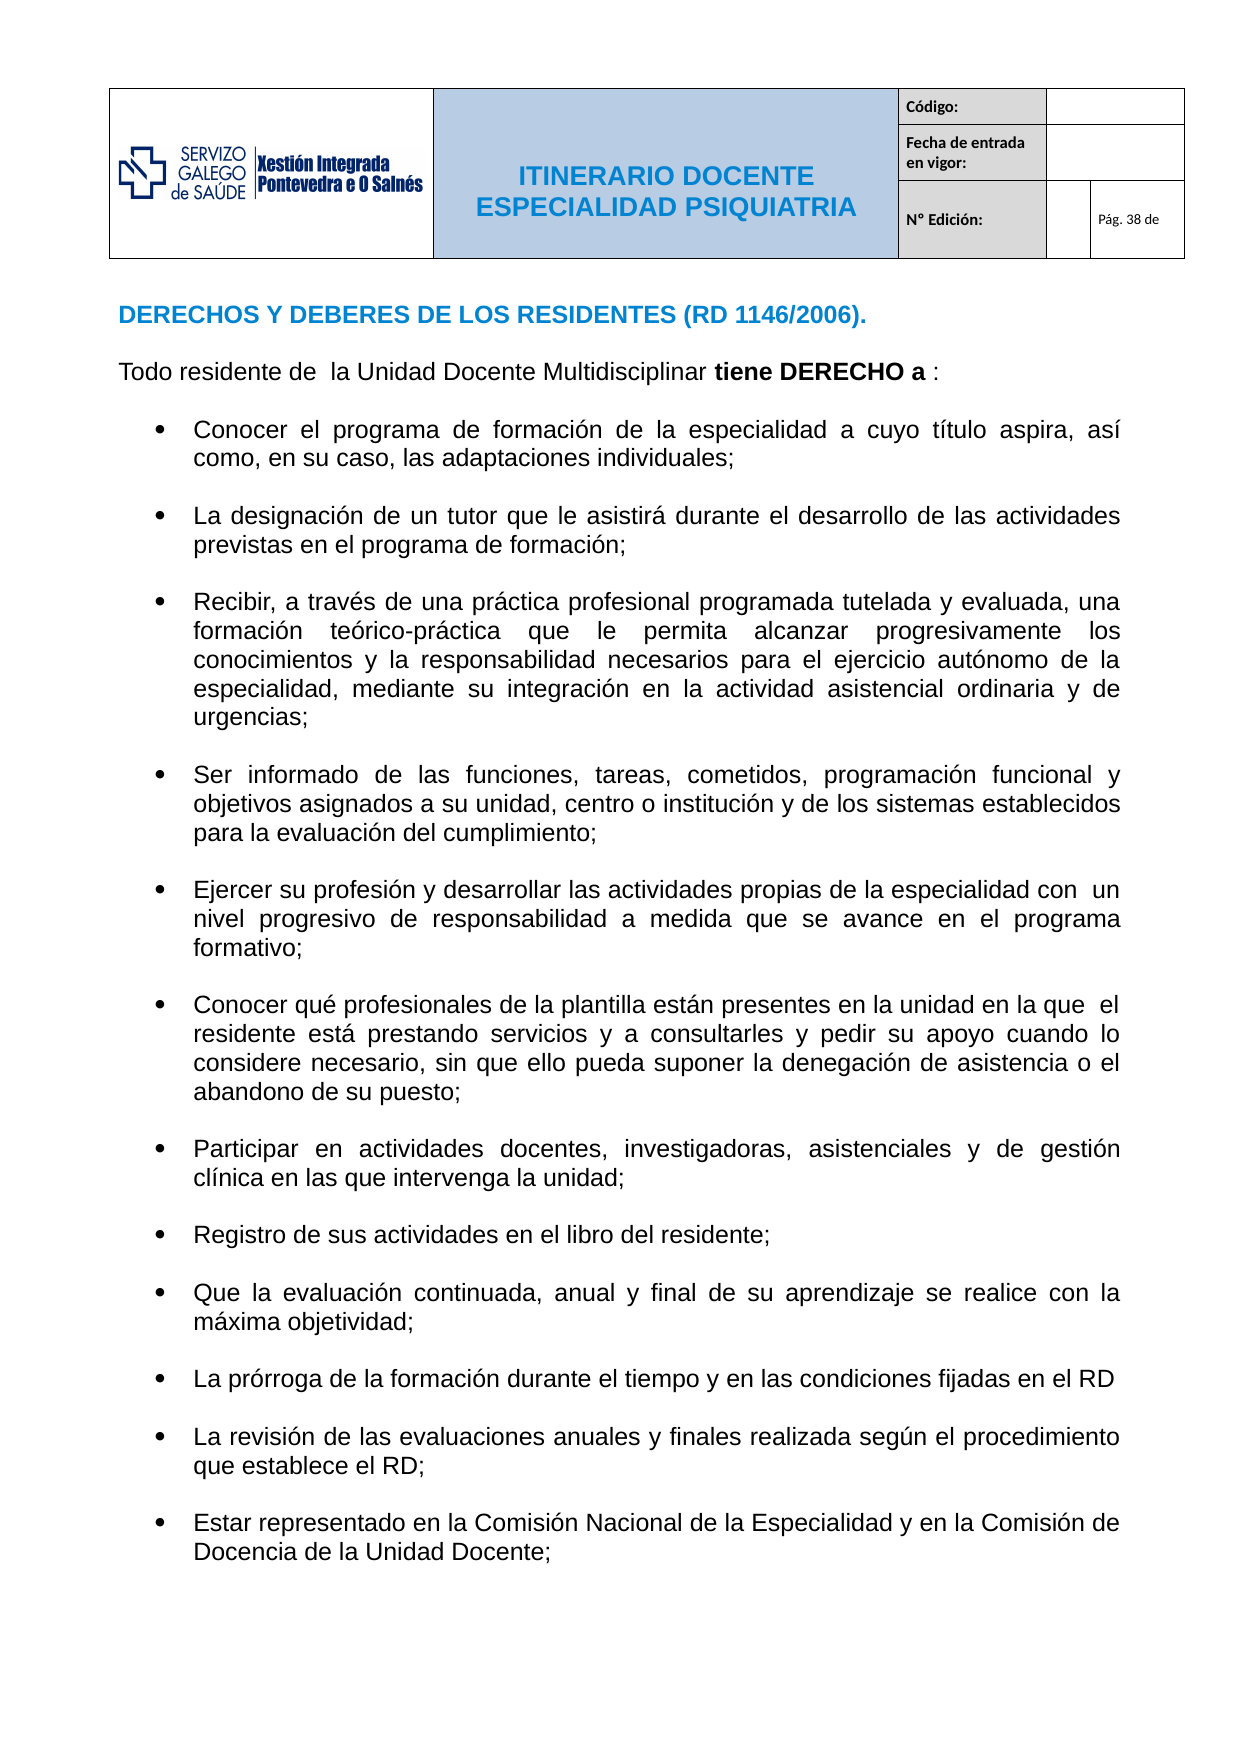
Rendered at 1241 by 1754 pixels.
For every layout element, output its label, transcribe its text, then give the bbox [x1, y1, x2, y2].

list La revisión de las evaluaciones anuales y finales realizada según el procedimiento que establece el RD; [156, 1422, 1122, 1479]
list Ser informado de las funciones, tareas, cometidos, programación funcional y objetivos asignados a su unidad, centro o institución y de los sistemas establecidos para la evaluación del cumplimiento; [156, 760, 1122, 846]
picture [118, 146, 425, 200]
text Todo residente de la Unidad Docente Multidisciplinar tiene DERECHO a : [118, 357, 1122, 386]
list Ejercer su profesión y desarrollar las actividades propias de la especialidad con un nivel progresivo de responsabilidad a medida que se avance en el programa formativo; [156, 875, 1122, 961]
list Participar en actividades docentes, investigadoras, asistenciales y de gestión clínica en las que intervenga la unidad; [156, 1134, 1122, 1192]
list Registro de sus actividades en el libro del residente; [156, 1220, 1122, 1249]
list Conocer el programa de formación de la especialidad a cuyo título aspira, así como, en su caso, las adaptaciones individuales; [156, 414, 1122, 472]
list Estar representado en la Comisión Nacional de la Especialidad y en la Comisión de Docencia de la Unidad Docente; [156, 1508, 1122, 1566]
list Conocer qué profesionales de la plantilla están presentes en la unidad en la que el residente está prestando servicios y a consultarles y pedir su apoyo cuando lo considere necesario, sin que ello pueda suponer la denegación de asistencia o el abandono de su puesto; [156, 990, 1122, 1105]
list Que la evaluación continuada, anual y final de su aprendizaje se realice con la máxima objetividad; [156, 1278, 1122, 1336]
list La prórroga de la formación durante el tiempo y en las condiciones fijadas en el RD [156, 1364, 1122, 1393]
list Recibir, a través de una práctica profesional programada tutelada y evaluada, una formación teórico-práctica que le permita alcanzar progresivamente los conocimientos y la responsabilidad necesarios para el ejercicio autónomo de la especialidad, mediante su integración en la actividad asistencial ordinaria y de urgencias; [156, 587, 1122, 731]
list La designación de un tutor que le asistirá durante el desarrollo de las actividades previstas en el programa de formación; [156, 501, 1122, 558]
text DERECHOS Y DEBERES DE LOS RESIDENTES (RD 1146/2006). [118, 299, 1122, 328]
